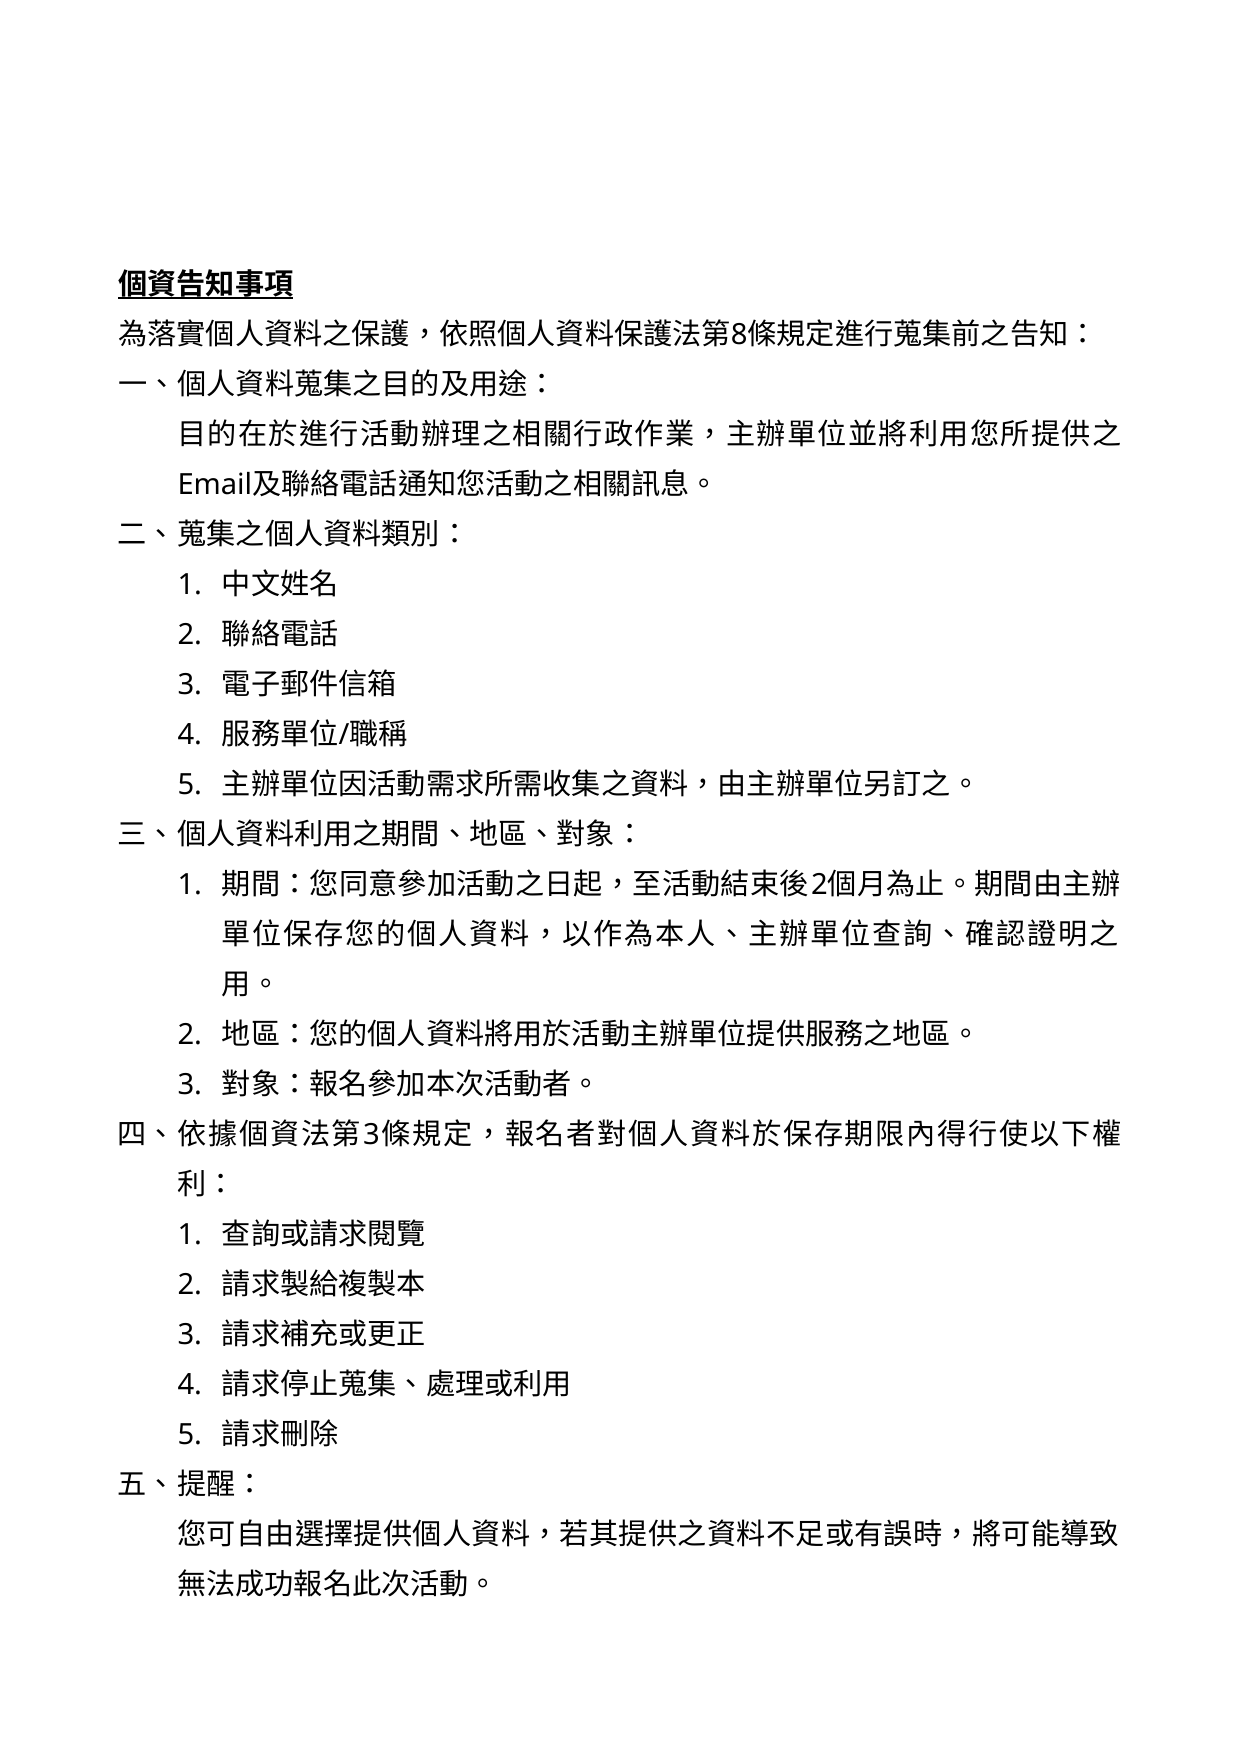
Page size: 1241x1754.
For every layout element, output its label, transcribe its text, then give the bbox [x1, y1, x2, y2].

text 目的在於進行活動辦理之相關行政作業，主辦單位並將利用您所提供之Email及聯絡電話通知您活動之相關訊息。 [177, 404, 1122, 504]
list 個人資料利用之期間、地區、對象： [117, 804, 1122, 854]
list 請求刪除 [162, 1404, 1122, 1454]
list 聯絡電話 [162, 604, 1122, 654]
list 請求製給複製本 [162, 1254, 1122, 1304]
list 服務單位/職稱 [162, 704, 1122, 754]
text 為落實個人資料之保護，依照個人資料保護法第8條規定進行蒐集前之告知： [118, 304, 1122, 354]
list 地區：您的個人資料將用於活動主辦單位提供服務之地區。 [177, 1004, 1122, 1054]
list 電子郵件信箱 [162, 654, 1122, 704]
list 蒐集之個人資料類別： [117, 504, 1122, 554]
text 您可自由選擇提供個人資料，若其提供之資料不足或有誤時，將可能導致無法成功報名此次活動。 [177, 1504, 1122, 1604]
list 個人資料蒐集之目的及用途： [118, 354, 1122, 404]
list 請求補充或更正 [162, 1304, 1122, 1354]
text 個資告知事項 [118, 254, 1122, 304]
list 中文姓名 [162, 554, 1122, 604]
list 提醒： [117, 1454, 1122, 1504]
list 依據個資法第3條規定，報名者對個人資料於保存期限內得行使以下權利： [117, 1104, 1122, 1204]
list 主辦單位因活動需求所需收集之資料，由主辦單位另訂之。 [162, 754, 1122, 804]
list 對象：報名參加本次活動者。 [177, 1054, 1122, 1104]
list 查詢或請求閱覽 [162, 1204, 1122, 1254]
list 期間：您同意參加活動之日起，至活動結束後2個月為止。期間由主辦單位保存您的個人資料，以作為本人、主辦單位查詢、確認證明之用。 [177, 854, 1122, 1004]
list 請求停止蒐集、處理或利用 [162, 1354, 1122, 1404]
